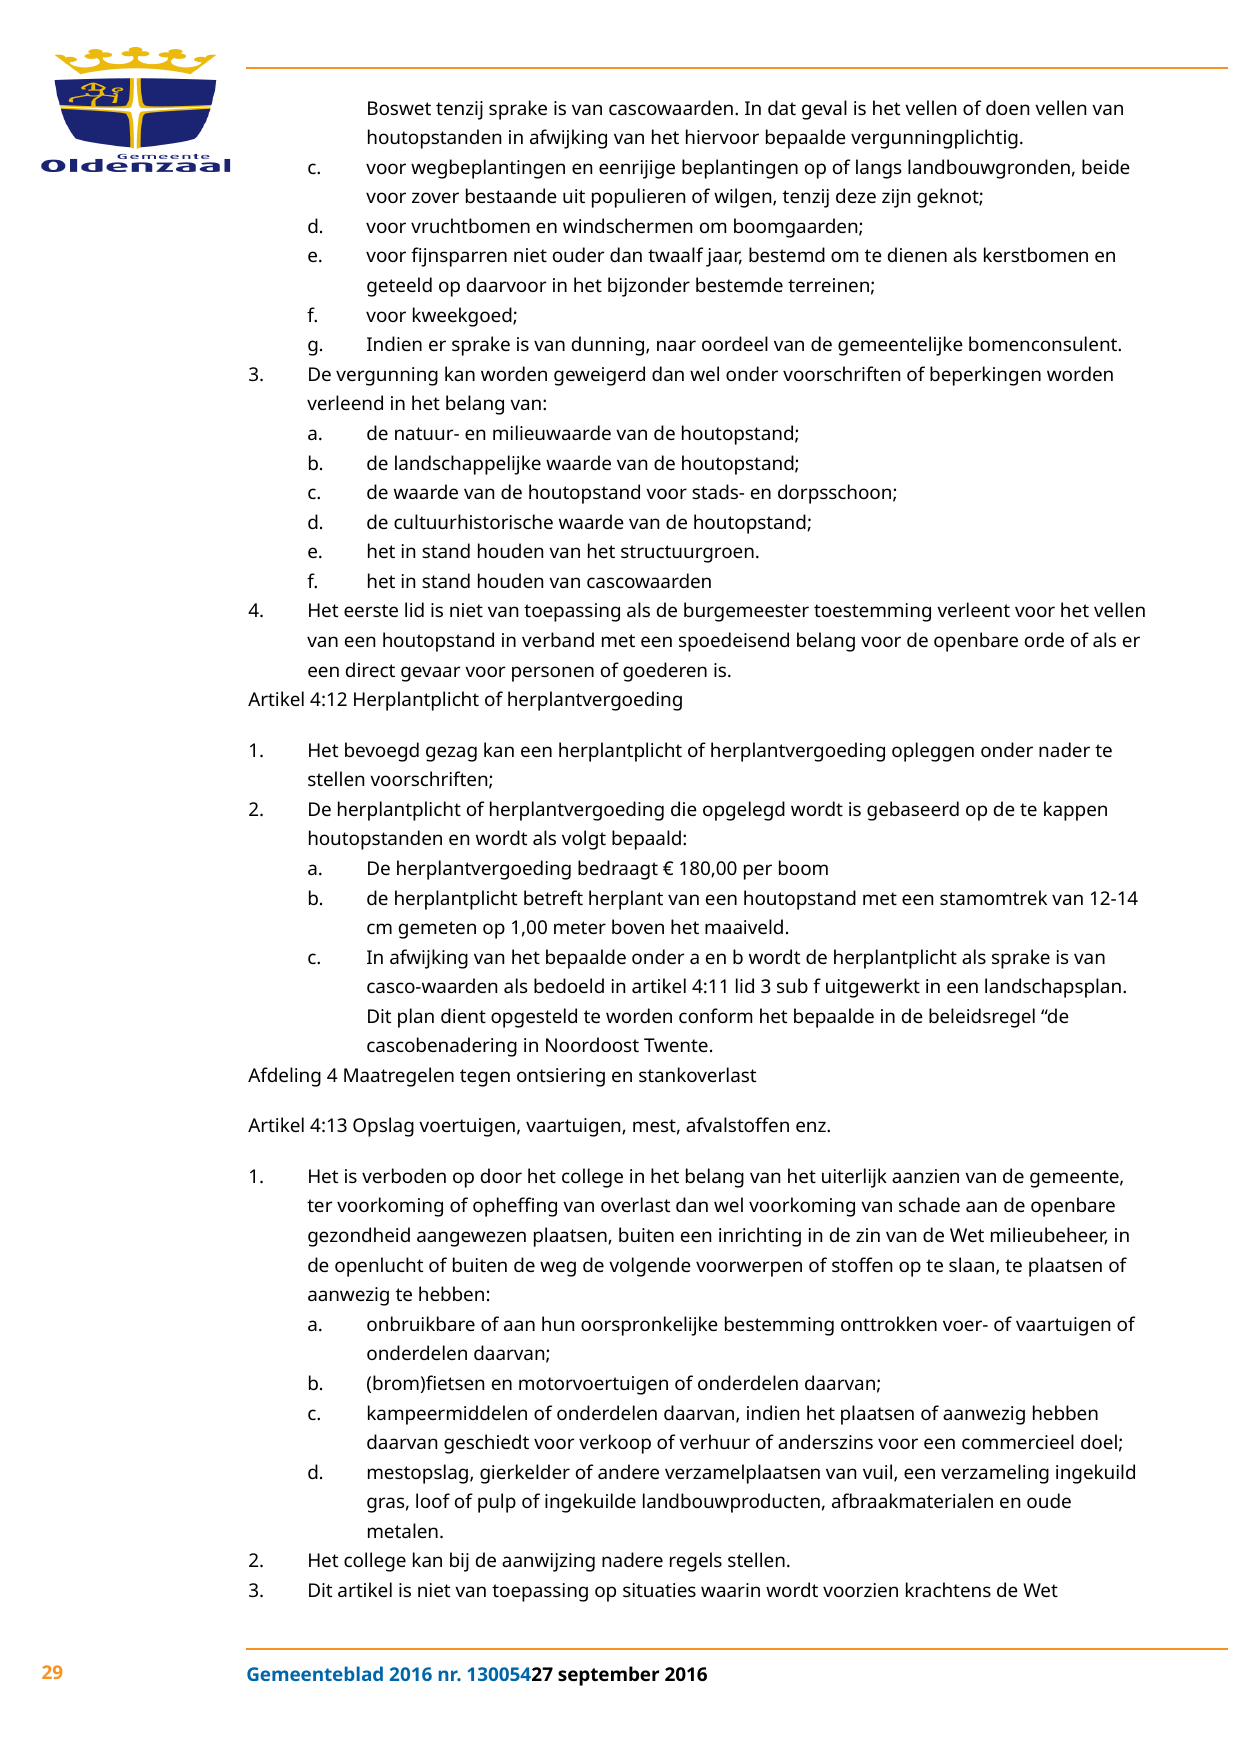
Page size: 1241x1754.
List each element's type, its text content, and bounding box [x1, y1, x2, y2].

list voor kweekgoed; [307, 302, 1152, 328]
list (brom)fietsen en motorvoertuigen of onderdelen daarvan; [307, 1370, 1152, 1396]
list de waarde van de houtopstand voor stads- en dorpsschoon; [307, 479, 1152, 505]
list Dit artikel is niet van toepassing op situaties waarin wordt voorzien krachtens de Wet [248, 1577, 1152, 1603]
list Boswet tenzij sprake is van cascowaarden. In dat geval is het vellen of doen vellen van houtopstanden in afwijking van het hiervoor bepaalde vergunningplichtig. [307, 95, 1152, 150]
list het in stand houden van cascowaarden [307, 568, 1152, 594]
text Afdeling 4 Maatregelen tegen ontsiering en stankoverlast [248, 1062, 1152, 1088]
list In afwijking van het bepaalde onder a en b wordt de herplantplicht als sprake is van casco-waarden als bedoeld in artikel 4:11 lid 3 sub f uitgewerkt in een landschapsplan. Dit plan dient opgesteld te worden conform het bepaalde in de beleidsregel “de cascobenadering in Noordoost Twente. [307, 944, 1152, 1058]
list Het bevoegd gezag kan een herplantplicht of herplantvergoeding opleggen onder nader te stellen voorschriften; [248, 737, 1152, 792]
list Het eerste lid is niet van toepassing als de burgemeester toestemming verleent voor het vellen van een houtopstand in verband met een spoedeisend belang voor de openbare orde of als er een direct gevaar voor personen of goederen is. [248, 598, 1152, 683]
list voor wegbeplantingen en eenrijige beplantingen op of langs landbouwgronden, beide voor zover bestaande uit populieren of wilgen, tenzij deze zijn geknot; [307, 154, 1152, 209]
list De herplantplicht of herplantvergoeding die opgelegd wordt is gebaseerd op de te kappen houtopstanden en wordt als volgt bepaald: [248, 796, 1152, 851]
list mestopslag, gierkelder of andere verzamelplaatsen van vuil, een verzameling ingekuild gras, loof of pulp of ingekuilde landbouwproducten, afbraakmaterialen en oude metalen. [307, 1459, 1152, 1544]
list kampeermiddelen of onderdelen daarvan, indien het plaatsen of aanwezig hebben daarvan geschiedt voor verkoop of verhuur of anderszins voor een commercieel doel; [307, 1400, 1152, 1455]
list de landschappelijke waarde van de houtopstand; [307, 450, 1152, 476]
list Indien er sprake is van dunning, naar oordeel van de gemeentelijke bomenconsulent. [307, 331, 1152, 357]
list De herplantvergoeding bedraagt € 180,00 per boom [307, 855, 1152, 881]
list voor vruchtbomen en windschermen om boomgaarden; [307, 213, 1152, 239]
list Het college kan bij de aanwijzing nadere regels stellen. [248, 1548, 1152, 1573]
list de cultuurhistorische waarde van de houtopstand; [307, 509, 1152, 535]
list de natuur- en milieuwaarde van de houtopstand; [307, 420, 1152, 446]
picture [41, 47, 231, 172]
list Het is verboden op door het college in het belang van het uiterlijk aanzien van de gemeente, ter voorkoming of opheffing van overlast dan wel voorkoming van schade aan de openbare gezondheid aangewezen plaatsen, buiten een inrichting in de zin van de Wet milieubeheer, in de openlucht of buiten de weg de volgende voorwerpen of stoffen op te slaan, te plaatsen of aanwezig te hebben: [248, 1163, 1152, 1307]
list De vergunning kan worden geweigerd dan wel onder voorschriften of beperkingen worden verleend in het belang van: [248, 361, 1152, 416]
list onbruikbare of aan hun oorspronkelijke bestemming onttrokken voer- of vaartuigen of onderdelen daarvan; [307, 1311, 1152, 1366]
list de herplantplicht betreft herplant van een houtopstand met een stamomtrek van 12-14 cm gemeten op 1,00 meter boven het maaiveld. [307, 885, 1152, 940]
text Artikel 4:13 Opslag voertuigen, vaartuigen, mest, afvalstoffen enz. [248, 1113, 1152, 1138]
list voor fijnsparren niet ouder dan twaalf jaar, bestemd om te dienen als kerstbomen en geteeld op daarvoor in het bijzonder bestemde terreinen; [307, 243, 1152, 298]
text Artikel 4:12 Herplantplicht of herplantvergoeding [248, 686, 1152, 712]
list het in stand houden van het structuurgroen. [307, 538, 1152, 564]
